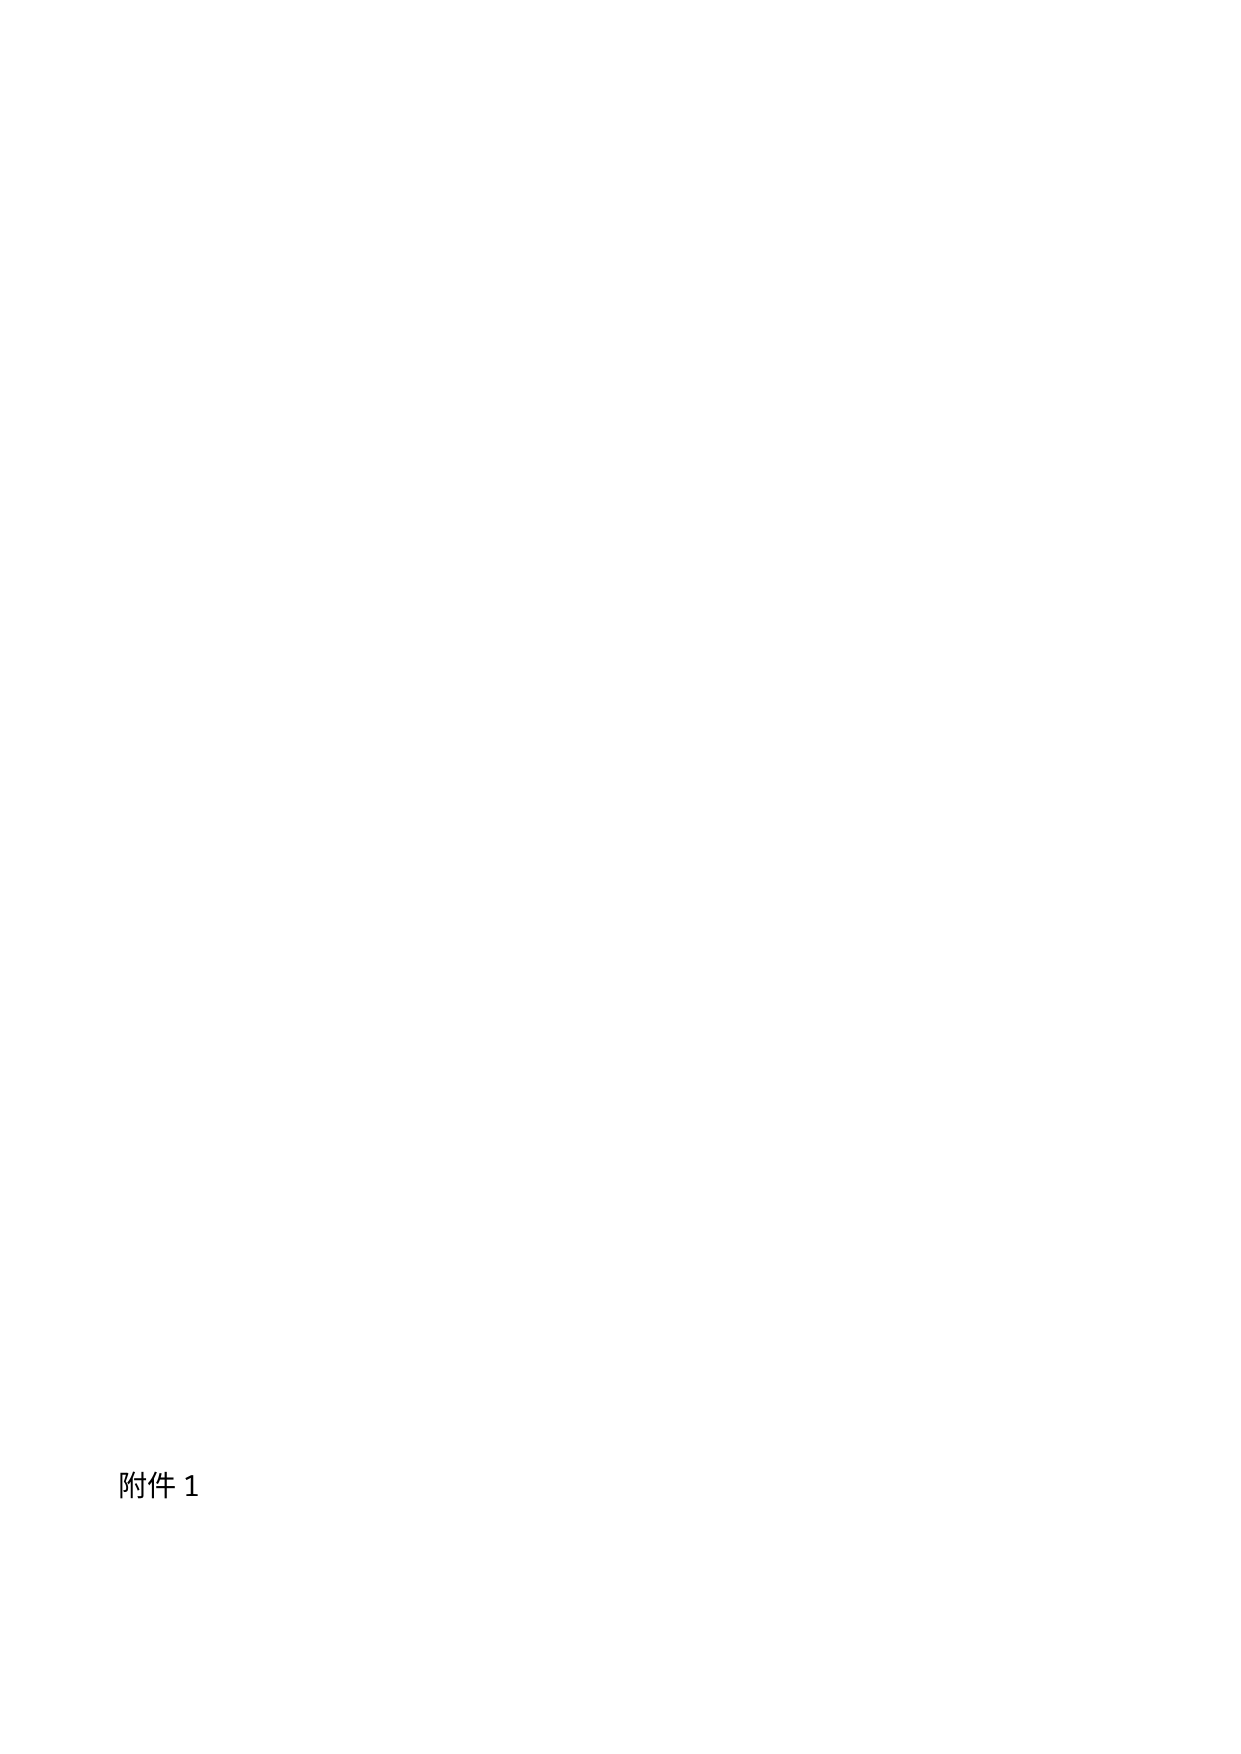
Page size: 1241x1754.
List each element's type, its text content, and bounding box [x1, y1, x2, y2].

text 附件1 [118, 1442, 1122, 1505]
